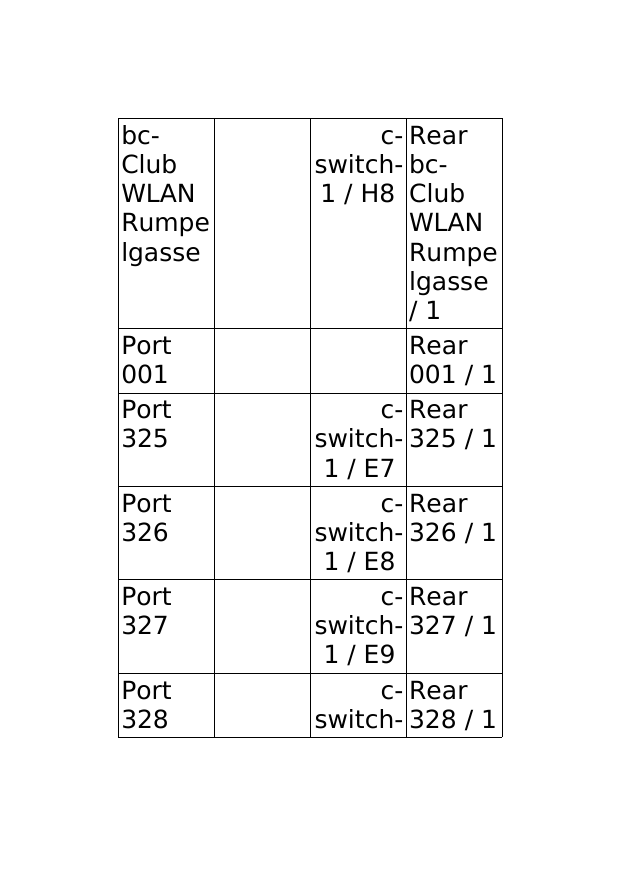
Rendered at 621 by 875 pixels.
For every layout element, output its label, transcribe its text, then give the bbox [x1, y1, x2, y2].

table_cell Port 326 [119, 487, 214, 579]
table_cell [215, 119, 310, 328]
table_cell Rear 328 / 1 [407, 674, 502, 737]
table_cell [311, 329, 406, 392]
table_cell Port 325 [119, 394, 214, 486]
table_cell c-switch-1 / H8 [311, 119, 406, 328]
table_cell Port 328 [119, 674, 214, 737]
table_cell c-switch-1 / E7 [311, 394, 406, 486]
table_cell [215, 487, 310, 579]
table_cell Rear 325 / 1 [407, 394, 502, 486]
table_cell c-switch-1 / E8 [311, 487, 406, 579]
table_cell [215, 329, 310, 392]
table_cell Port 001 [119, 329, 214, 392]
table_cell Rear 001 / 1 [407, 329, 502, 392]
table_cell [215, 580, 310, 673]
table_cell Rear 326 / 1 [407, 487, 502, 579]
table_cell c-switch- [311, 674, 406, 737]
table_cell [215, 674, 310, 737]
table_cell Rear bc-Club WLAN Rumpelgasse / 1 [407, 119, 502, 328]
table_cell Port 327 [119, 580, 214, 673]
table_cell Rear 327 / 1 [407, 580, 502, 673]
table_cell bc-Club WLAN Rumpelgasse [119, 119, 214, 328]
table_cell [215, 394, 310, 486]
table_cell c-switch-1 / E9 [311, 580, 406, 673]
